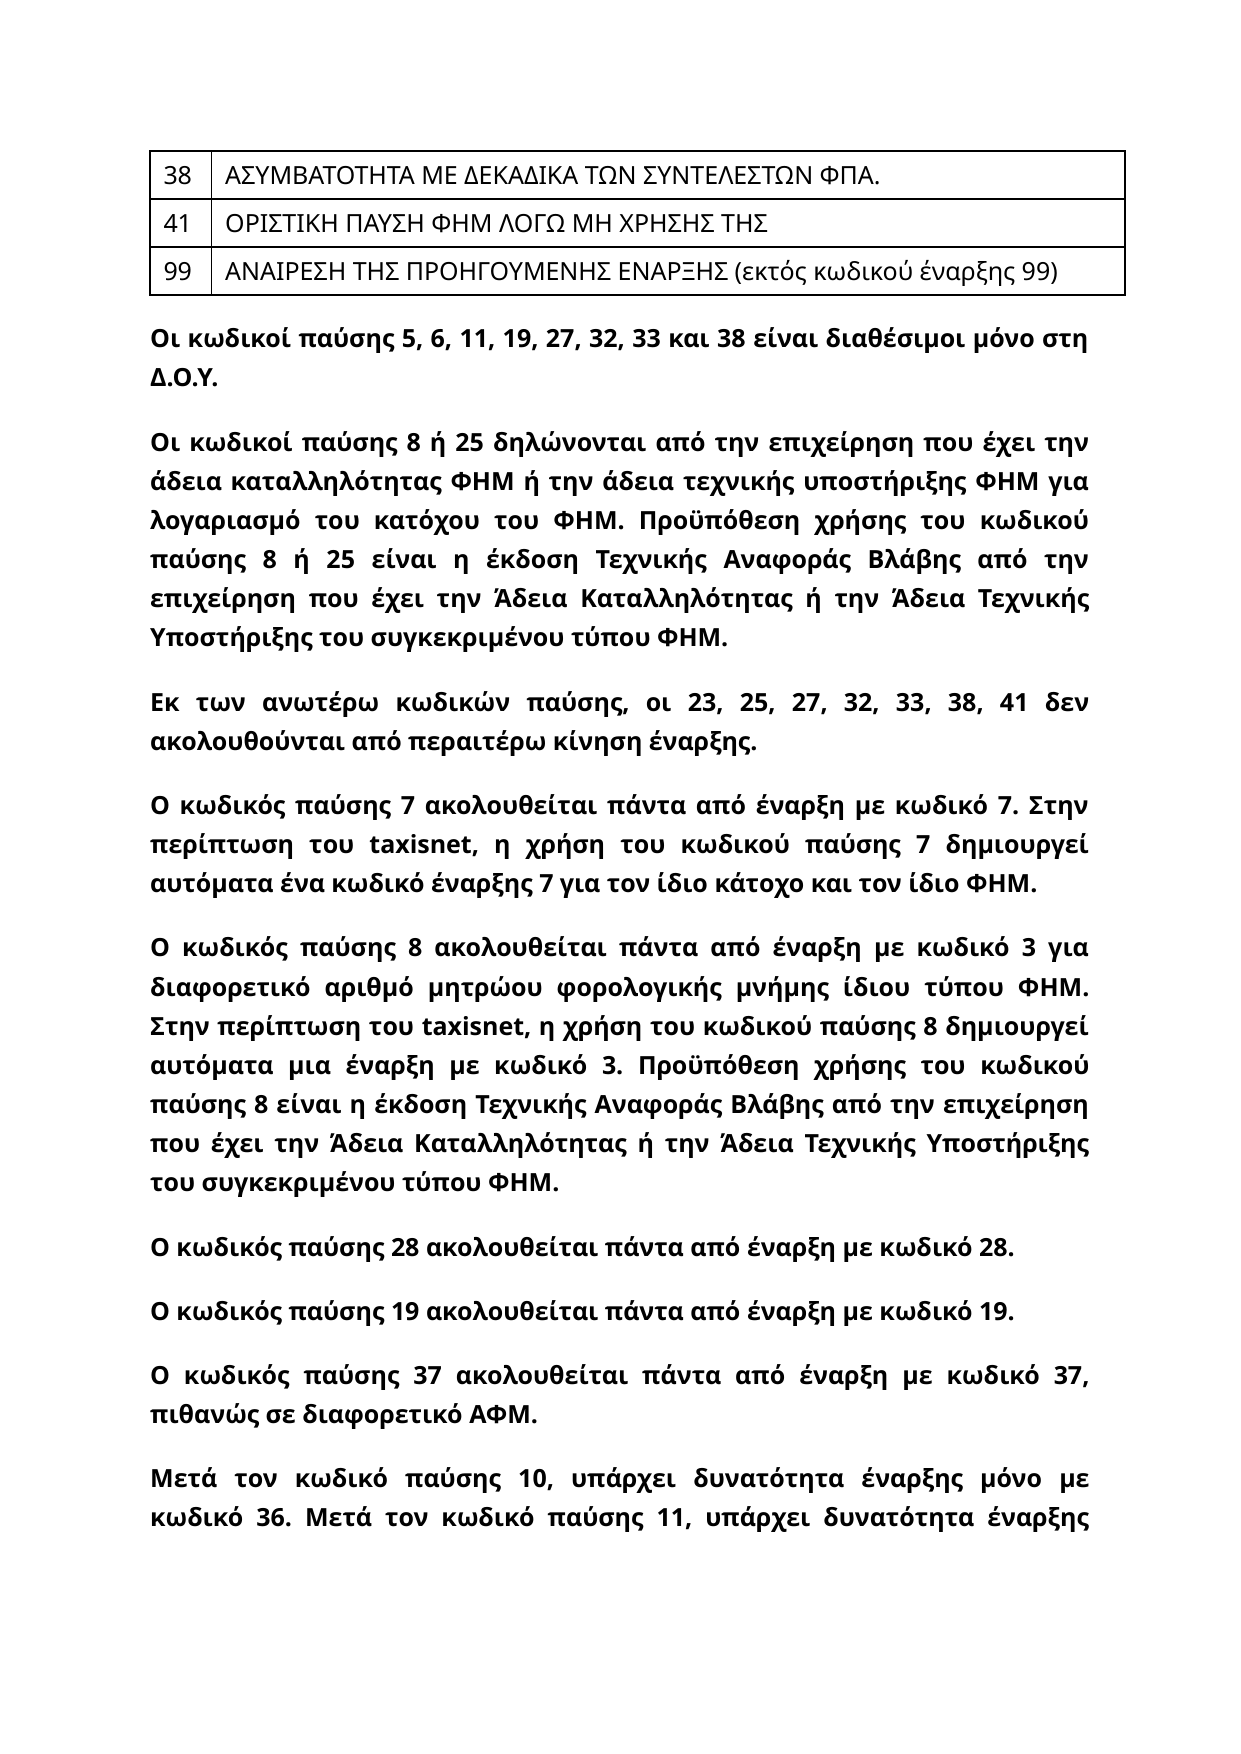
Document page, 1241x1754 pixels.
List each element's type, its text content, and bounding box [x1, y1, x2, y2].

text Ο κωδικός παύσης 37 ακολουθείται πάντα από έναρξη με κωδικό 37, πιθανώς σε διαφορετικό ΑΦΜ. [150, 1358, 1090, 1431]
table_cell ΟΡΙΣΤΙΚΗ ΠΑΥΣΗ ΦΗΜ ΛΟΓΩ ΜΗ ΧΡΗΣΗΣ ΤΗΣ [212, 200, 1124, 246]
table_cell ΑΣΥΜΒΑΤΟΤΗΤΑ ΜΕ ΔΕΚΑΔΙΚΑ ΤΩΝ ΣΥΝΤΕΛΕΣΤΩΝ ΦΠΑ. [212, 152, 1124, 198]
text Ο κωδικός παύσης 7 ακολουθείται πάντα από έναρξη με κωδικό 7. Στην περίπτωση του taxisnet, η χρήση του κωδικού παύσης 7 δημιουργεί αυτόματα ένα κωδικό έναρξης 7 για τον ίδιο κάτοχο και τον ίδιο ΦΗΜ. [150, 788, 1090, 900]
table_cell 41 [151, 200, 211, 246]
table_cell ΑΝΑΙΡΕΣΗ ΤΗΣ ΠΡΟΗΓΟΥΜΕΝΗΣ ΕΝΑΡΞΗΣ (εκτός κωδικού έναρξης 99) [212, 248, 1124, 294]
text Μετά τον κωδικό παύσης 10, υπάρχει δυνατότητα έναρξης μόνο με κωδικό 36. Μετά τον κωδικό παύσης 11, υπάρχει δυνατότητα έναρξης [150, 1461, 1090, 1534]
text Εκ των ανωτέρω κωδικών παύσης, οι 23, 25, 27, 32, 33, 38, 41 δεν ακολουθούνται από περαιτέρω κίνηση έναρξης. [150, 684, 1090, 757]
text Οι κωδικοί παύσης 5, 6, 11, 19, 27, 32, 33 και 38 είναι διαθέσιμοι μόνο στη Δ.Ο.Υ. [150, 321, 1090, 394]
table_cell 38 [151, 152, 211, 198]
text Οι κωδικοί παύσης 8 ή 25 δηλώνονται από την επιχείρηση που έχει την άδεια καταλληλότητας ΦΗΜ ή την άδεια τεχνικής υποστήριξης ΦΗΜ για λογαριασμό του κατόχου του ΦΗΜ. Προϋπόθεση χρήσης του κωδικού παύσης 8 ή 25 είναι η έκδοση Τεχνικής Αναφοράς Βλάβης από την επιχείρηση που έχει την Άδεια Καταλληλότητας ή την Άδεια Τεχνικής Υποστήριξης του συγκεκριμένου τύπου ΦΗΜ. [150, 424, 1090, 654]
text Ο κωδικός παύσης 28 ακολουθείται πάντα από έναρξη με κωδικό 28. [150, 1229, 1090, 1263]
table_cell 99 [151, 248, 211, 294]
text Ο κωδικός παύσης 19 ακολουθείται πάντα από έναρξη με κωδικό 19. [150, 1293, 1090, 1327]
text Ο κωδικός παύσης 8 ακολουθείται πάντα από έναρξη με κωδικό 3 για διαφορετικό αριθμό μητρώου φορολογικής μνήμης ίδιου τύπου ΦΗΜ. Στην περίπτωση του taxisnet, η χρήση του κωδικού παύσης 8 δημιουργεί αυτόματα μια έναρξη με κωδικό 3. Προϋπόθεση χρήσης του κωδικού παύσης 8 είναι η έκδοση Τεχνικής Αναφοράς Βλάβης από την επιχείρηση που έχει την Άδεια Καταλληλότητας ή την Άδεια Τεχνικής Υποστήριξης του συγκεκριμένου τύπου ΦΗΜ. [150, 930, 1090, 1199]
